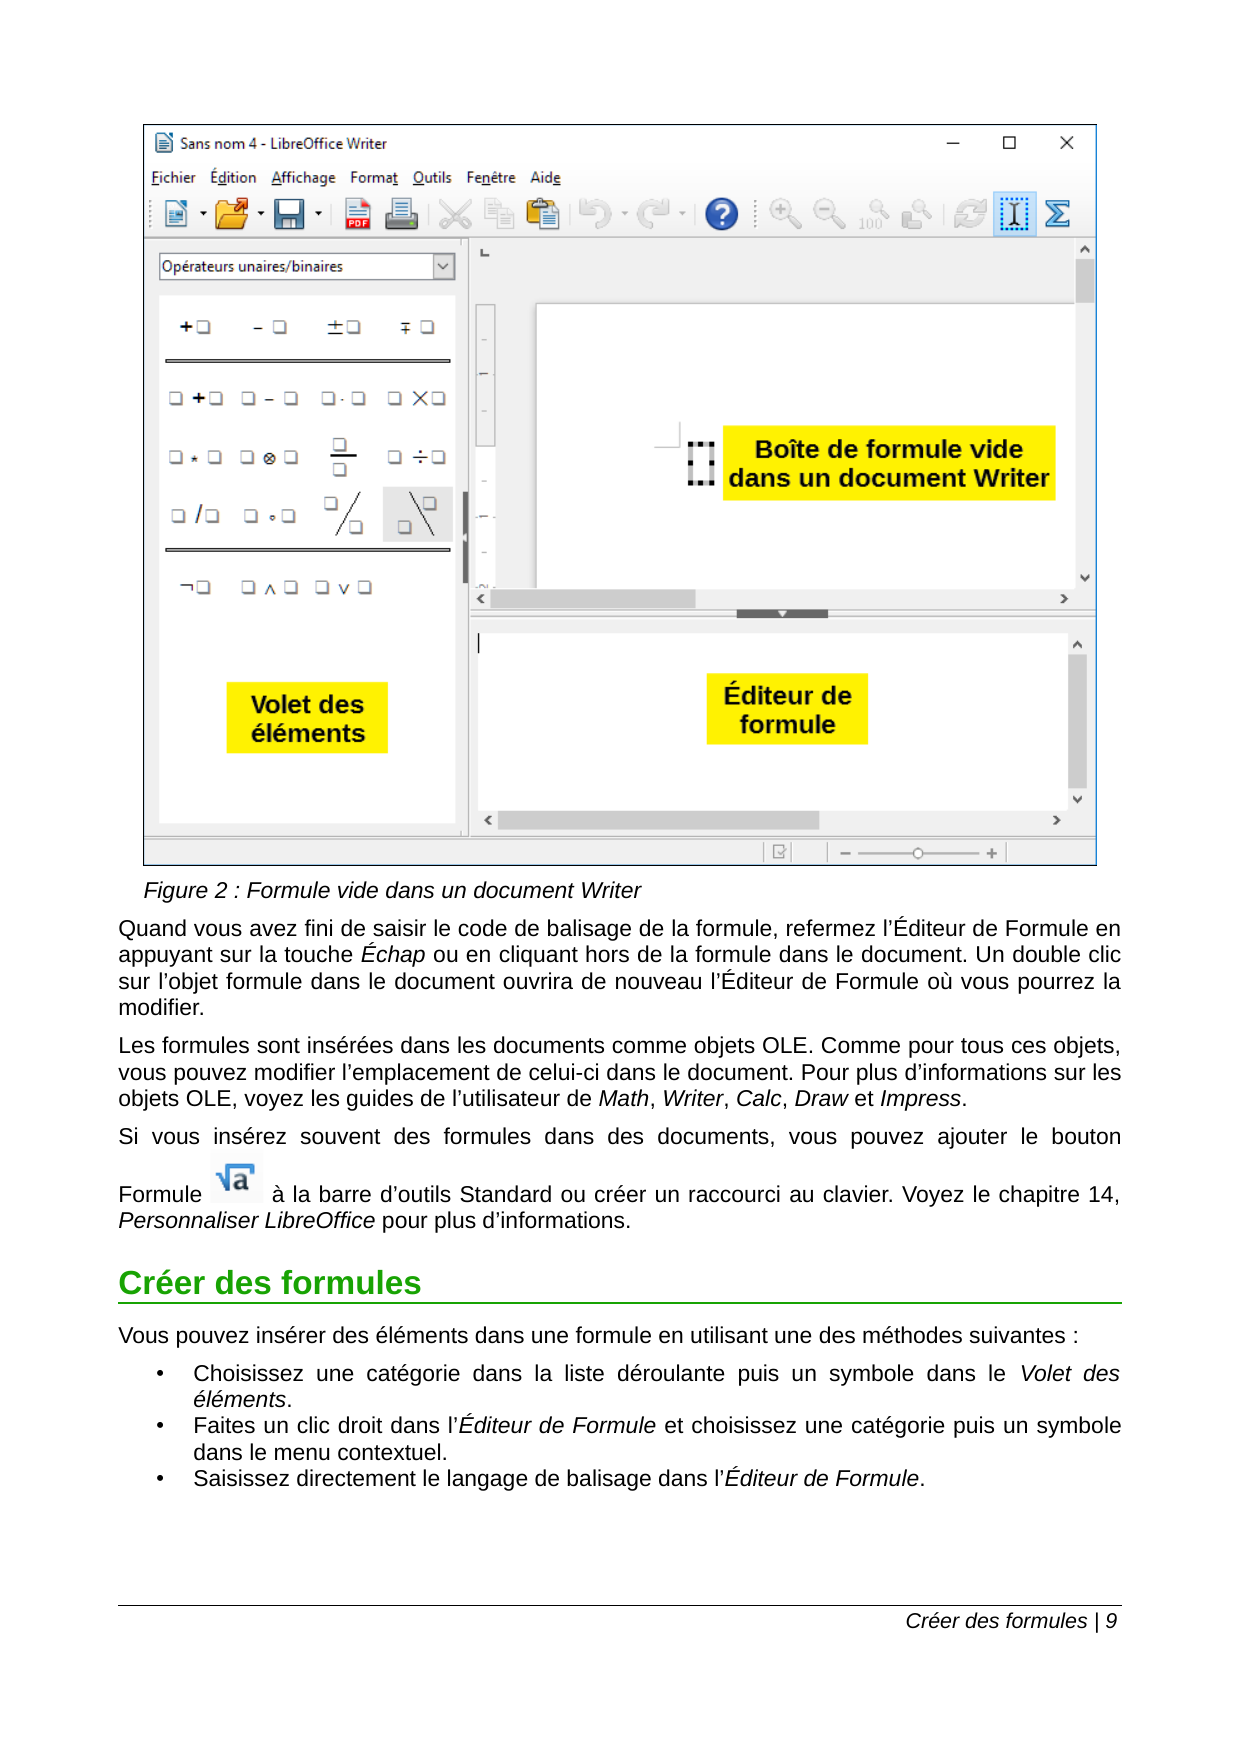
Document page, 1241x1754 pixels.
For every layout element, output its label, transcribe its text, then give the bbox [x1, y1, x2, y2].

text Figure 2 : Formule vide dans un document Writer [143, 877, 1097, 903]
picture [144, 125, 1097, 865]
list Choisissez une catégorie dans la liste déroulante puis un symbole dans le Volet des éléments. [156, 1360, 1122, 1412]
text Si vous insérez souvent des formules dans des documents, vous pouvez ajouter le bouton Formule à la barre d’outils Standard ou créer un raccourci au clavier. Voyez le chapitre 14, Personnaliser LibreOffice pour plus d’informations. [118, 1123, 1122, 1234]
text Vous pouvez insérer des éléments dans une formule en utilisant une des méthodes suivantes : [118, 1322, 1122, 1348]
list Saisissez directement le langage de balisage dans l’Éditeur de Formule. [156, 1465, 1122, 1491]
picture [210, 1149, 264, 1203]
text Les formules sont insérées dans les documents comme objets OLE. Comme pour tous ces objets, vous pouvez modifier l’emplacement de celui-ci dans le document. Pour plus d’informations sur les objets OLE, voyez les guides de l’utilisateur de Math, Writer, Calc, Draw et Impress. [118, 1032, 1122, 1111]
list Faites un clic droit dans l’Éditeur de Formule et choisissez une catégorie puis un symbole dans le menu contextuel. [156, 1412, 1122, 1465]
subtitle Créer des formules [118, 1263, 1122, 1302]
text Quand vous avez fini de saisir le code de balisage de la formule, refermez l’Éditeur de Formule en appuyant sur la touche Échap ou en cliquant hors de la formule dans le document. Un double clic sur l’objet formule dans le document ouvrira de nouveau l’Éditeur de Formule où vous pourrez la modifier. [118, 915, 1122, 1021]
